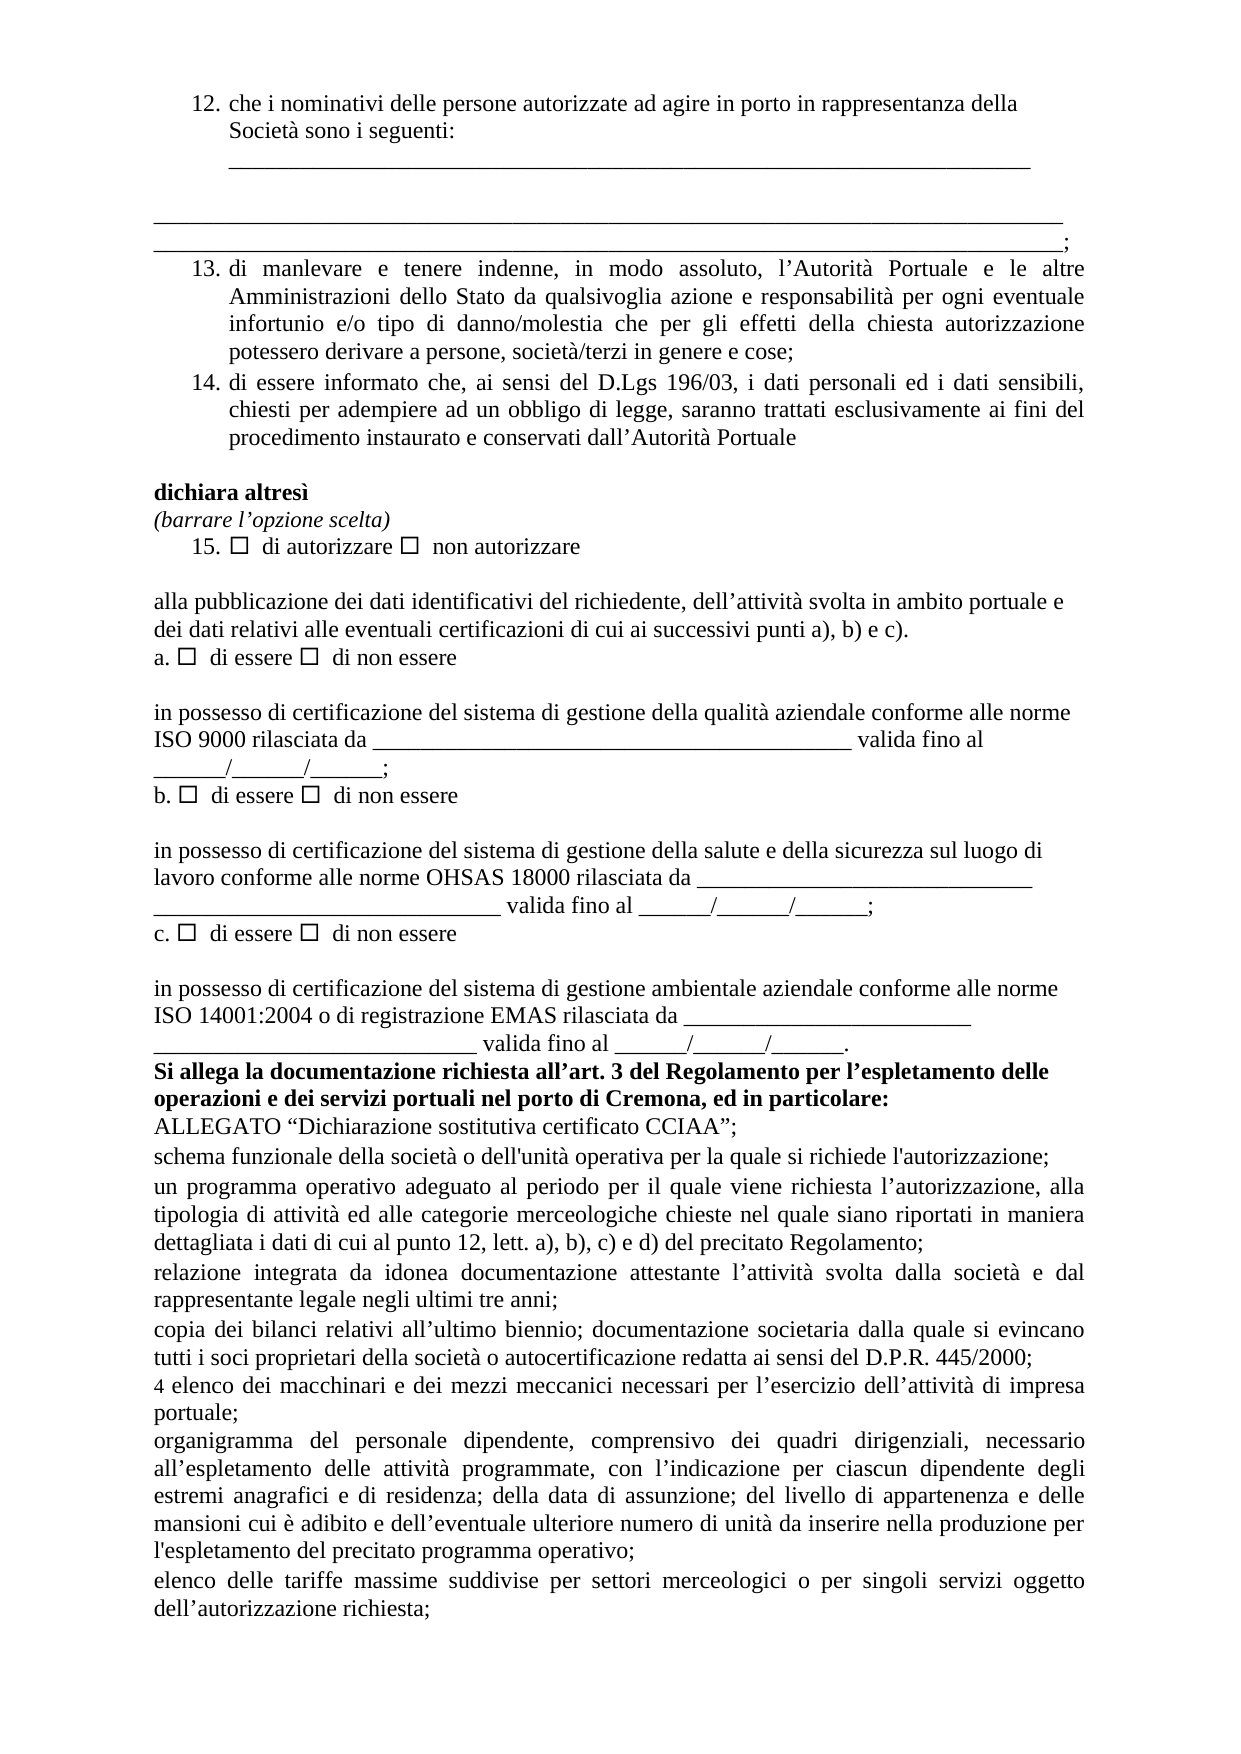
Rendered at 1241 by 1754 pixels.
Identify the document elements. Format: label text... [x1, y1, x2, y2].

list che i nominativi delle persone autorizzate ad agire in porto in rappresentanza della Società sono i seguenti: ___________________________________________________________________ [191, 89, 1087, 171]
text c. di essere di non essere [153, 919, 1087, 946]
list di autorizzare non autorizzare [191, 532, 1087, 560]
text ____________________________________________________________________________ [153, 199, 1087, 227]
text ____________________________________________________________________________; [153, 227, 1087, 254]
text a. di essere di non essere [153, 643, 1087, 670]
text in possesso di certificazione del sistema di gestione della qualità aziendale conforme alle norme ISO 9000 rilasciata da ________________________________________ valida fino al ______/______/______; [153, 698, 1087, 781]
text dichiara altresì [153, 478, 1087, 506]
text un programma operativo adeguato al periodo per il quale viene richiesta l’autorizzazione, alla tipologia di attività ed alle categorie merceologiche chieste nel quale siano riportati in maniera dettagliata i dati di cui al punto 12, lett. a), b), c) e d) del precitato Regolamento; [153, 1172, 1087, 1255]
text in possesso di certificazione del sistema di gestione ambientale aziendale conforme alle norme ISO 14001:2004 o di registrazione EMAS rilasciata da ________________________ ___________________________ valida fino al ______/______/______. [153, 974, 1087, 1057]
text organigramma del personale dipendente, comprensivo dei quadri dirigenziali, necessario all’espletamento delle attività programmate, con l’indicazione per ciascun dipendente degli estremi anagrafici e di residenza; della data di assunzione; del livello di appartenenza e delle mansioni cui è adibito e dell’eventuale ulteriore numero di unità da inserire nella produzione per l'espletamento del precitato programma operativo; [153, 1426, 1087, 1564]
text 4 elenco dei macchinari e dei mezzi meccanici necessari per l’esercizio dell’attività di impresa portuale; [153, 1371, 1087, 1426]
text in possesso di certificazione del sistema di gestione della salute e della sicurezza sul luogo di lavoro conforme alle norme OHSAS 18000 rilasciata da ____________________________ _____________________________ valida fino al ______/______/______; [153, 836, 1087, 919]
text schema funzionale della società o dell'unità operativa per la quale si richiede l'autorizzazione; [153, 1142, 1087, 1170]
text alla pubblicazione dei dati identificativi del richiedente, dell’attività svolta in ambito portuale e dei dati relativi alle eventuali certificazioni di cui ai successivi punti a), b) e c). [153, 587, 1087, 643]
text ALLEGATO “Dichiarazione sostitutiva certificato CCIAA”; [153, 1112, 1087, 1139]
text copia dei bilanci relativi all’ultimo biennio; documentazione societaria dalla quale si evincano tutti i soci proprietari della società o autocertificazione redatta ai sensi del D.P.R. 445/2000; [153, 1316, 1087, 1371]
text (barrare l’opzione scelta) [153, 506, 1087, 532]
list di essere informato che, ai sensi del D.Lgs 196/03, i dati personali ed i dati sensibili, chiesti per adempiere ad un obbligo di legge, saranno trattati esclusivamente ai fini del procedimento instaurato e conservati dall’Autorità Portuale [191, 368, 1087, 451]
text Si allega la documentazione richiesta all’art. 3 del Regolamento per l’espletamento delle operazioni e dei servizi portuali nel porto di Cremona, ed in particolare: [153, 1057, 1087, 1112]
text elenco delle tariffe massime suddivise per settori merceologici o per singoli servizi oggetto dell’autorizzazione richiesta; [153, 1567, 1087, 1622]
list di manlevare e tenere indenne, in modo assoluto, l’Autorità Portuale e le altre Amministrazioni dello Stato da qualsivoglia azione e responsabilità per ogni eventuale infortunio e/o tipo di danno/molestia che per gli effetti della chiesta autorizzazione potessero derivare a persone, società/terzi in genere e cose; [191, 254, 1087, 365]
text relazione integrata da idonea documentazione attestante l’attività svolta dalla società e dal rappresentante legale negli ultimi tre anni; [153, 1258, 1087, 1313]
text b. di essere di non essere [153, 781, 1087, 808]
